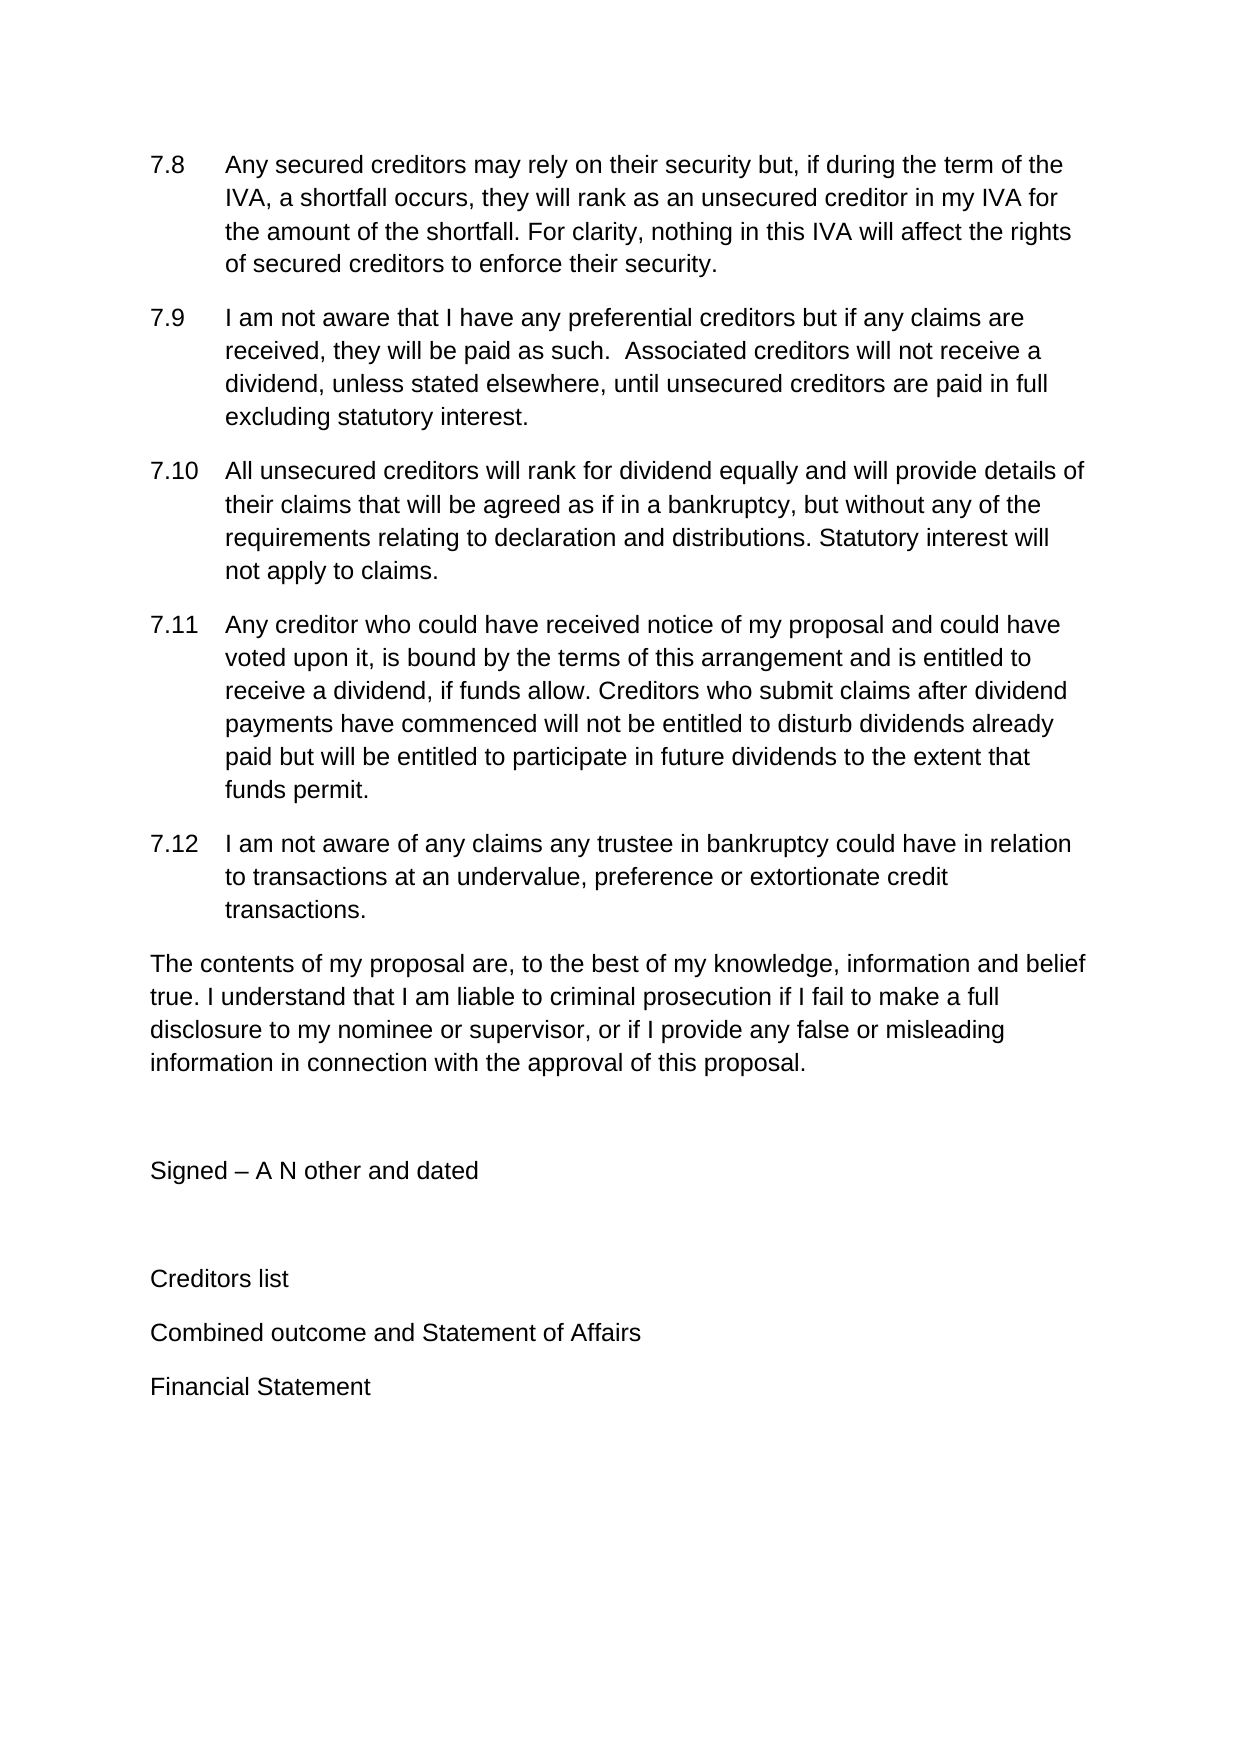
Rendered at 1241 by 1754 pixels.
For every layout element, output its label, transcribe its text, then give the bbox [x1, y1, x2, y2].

text 7.10 All unsecured creditors will rank for dividend equally and will provide details of their claims that will be agreed as if in a bankruptcy, but without any of the requirements relating to declaration and distributions. Statutory interest will not apply to claims. [150, 456, 1090, 584]
text 7.8 Any secured creditors may rely on their security but, if during the term of the IVA, a shortfall occurs, they will rank as an unsecured creditor in my IVA for the amount of the shortfall. For clarity, nothing in this IVA will affect the rights of secured creditors to enforce their security. [150, 150, 1090, 278]
text 7.9 I am not aware that I have any preferential creditors but if any claims are received, they will be paid as such. Associated creditors will not receive a dividend, unless stated elsewhere, until unsecured creditors are paid in full excluding statutory interest. [150, 303, 1090, 431]
text Signed – A N other and dated [150, 1156, 1090, 1185]
text The contents of my proposal are, to the best of my knowledge, information and belief true. I understand that I am liable to criminal prosecution if I fail to make a full disclosure to my nominee or supervisor, or if I provide any false or misleading information in connection with the approval of this proposal. [150, 949, 1090, 1077]
text Creditors list [150, 1264, 1090, 1292]
text Financial Statement [150, 1371, 1090, 1400]
text Combined outcome and Statement of Affairs [150, 1318, 1090, 1346]
text 7.12 I am not aware of any claims any trustee in bankruptcy could have in relation to transactions at an undervalue, preference or extortionate credit transactions. [150, 829, 1090, 924]
text 7.11 Any creditor who could have received notice of my proposal and could have voted upon it, is bound by the terms of this arrangement and is entitled to receive a dividend, if funds allow. Creditors who submit claims after dividend payments have commenced will not be entitled to disturb dividends already paid but will be entitled to participate in future dividends to the extent that funds permit. [150, 609, 1090, 804]
